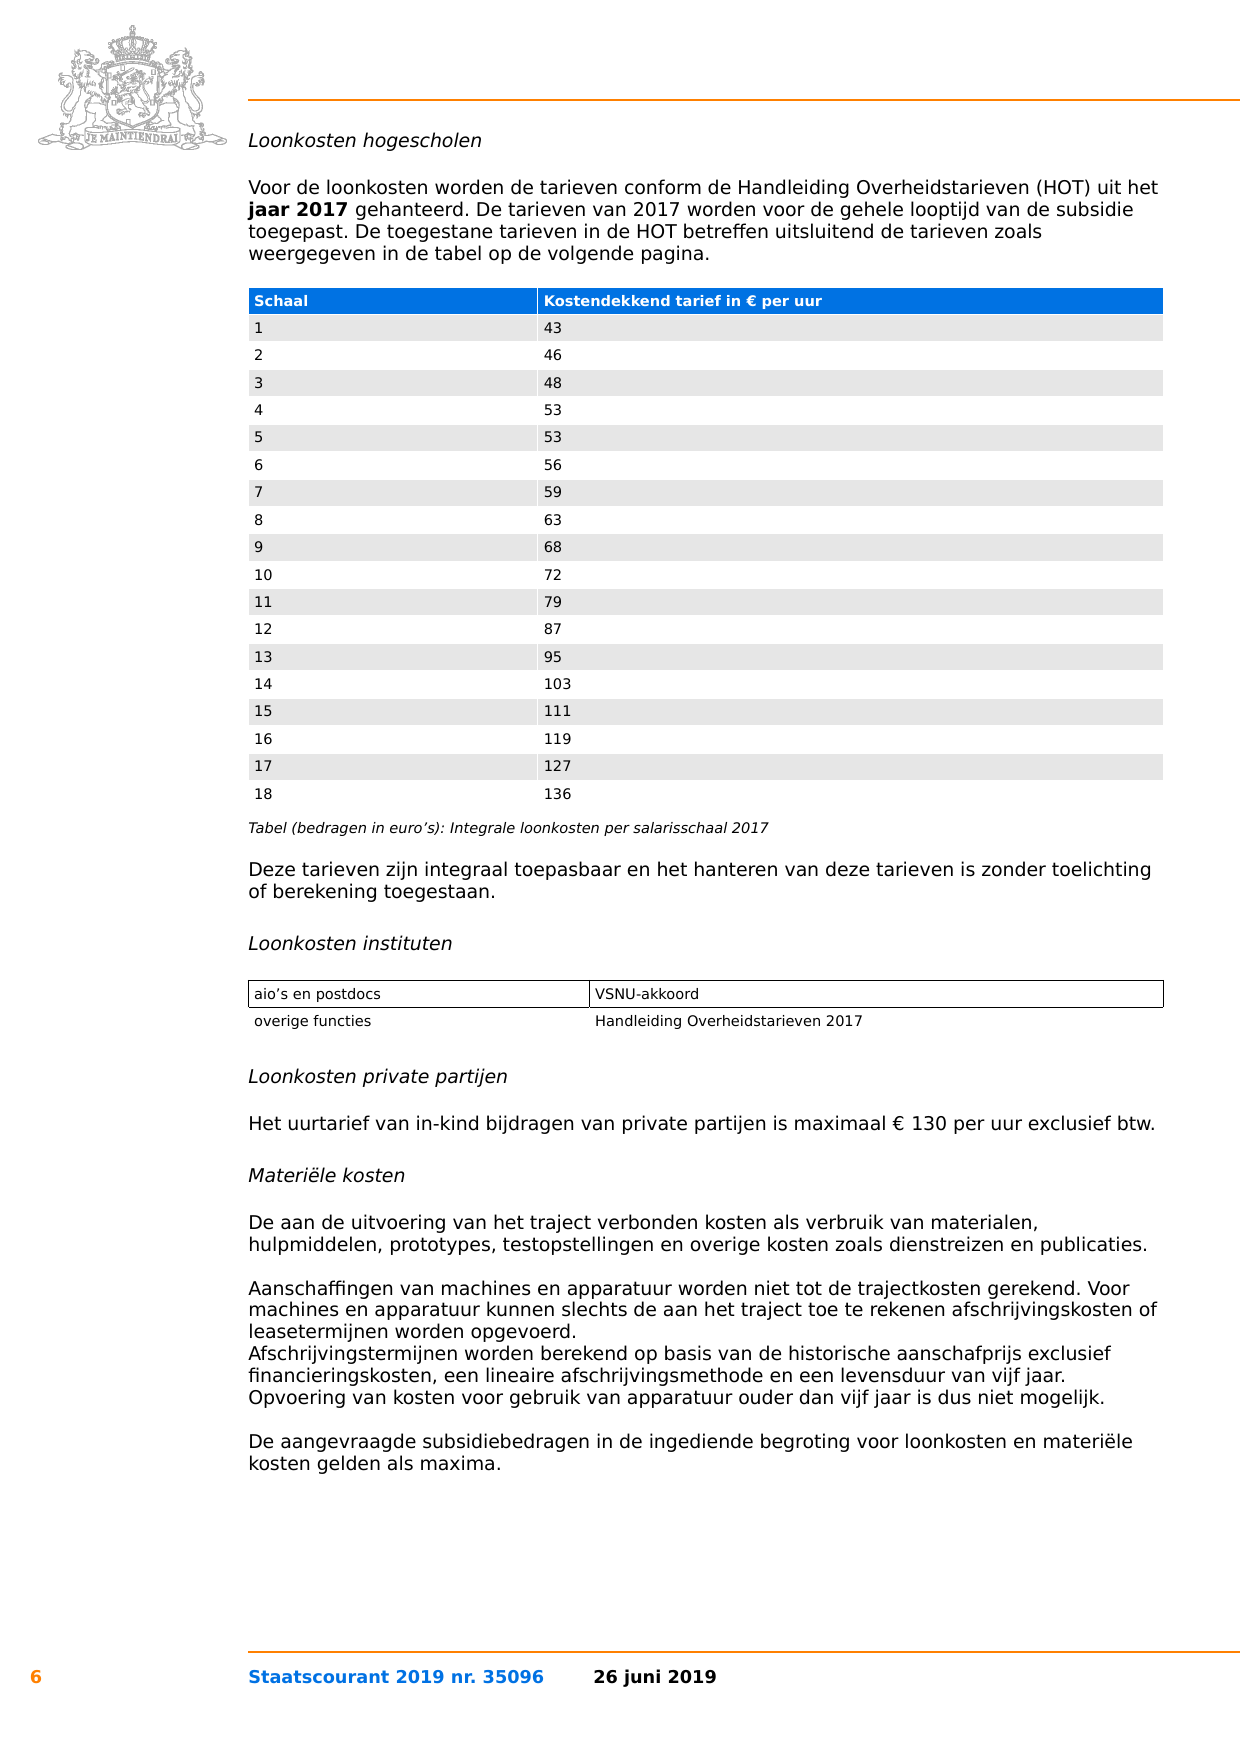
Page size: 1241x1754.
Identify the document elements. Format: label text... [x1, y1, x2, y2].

table_cell 136 [538, 781, 1163, 807]
table_cell 59 [538, 480, 1163, 506]
table_cell 127 [538, 754, 1163, 780]
subtitle Materiële kosten [248, 1164, 1163, 1187]
table_header Schaal [249, 288, 537, 314]
subtitle Loonkosten private partijen [248, 1066, 1163, 1088]
table_cell 103 [538, 671, 1163, 698]
table_header VSNU-akkoord [590, 981, 1163, 1007]
table_cell 14 [249, 671, 537, 698]
table_cell 2 [249, 343, 537, 369]
table_cell 6 [249, 452, 537, 478]
text Voor de loonkosten worden de tarieven conform de Handleiding Overheidstarieven (HOT) uit het jaar 2017 gehanteerd. De tarieven van 2017 worden voor de gehele looptijd van de subsidie toegepast. De toegestane tarieven in de HOT betreffen uitsluitend de tarieven zoals weergegeven in de tabel op de volgende pagina. [248, 177, 1163, 265]
table_cell 68 [538, 534, 1163, 561]
table_cell 95 [538, 644, 1163, 670]
table_cell 15 [249, 699, 537, 725]
table_cell 63 [538, 507, 1163, 533]
text Het uurtarief van in-kind bijdragen van private partijen is maximaal € 130 per uur exclusief btw. [248, 1113, 1163, 1134]
text De aan de uitvoering van het traject verbonden kosten als verbruik van materialen, hulpmiddelen, prototypes, testopstellingen en overige kosten zoals dienstreizen en publicaties. [248, 1212, 1163, 1256]
table_cell 56 [538, 452, 1163, 478]
picture [38, 25, 227, 150]
table_cell 111 [538, 699, 1163, 725]
table_cell overige functies [249, 1008, 589, 1034]
table_cell 3 [249, 370, 537, 396]
table_cell 5 [249, 425, 537, 451]
table_header aio’s en postdocs [249, 981, 589, 1007]
table_cell 12 [249, 616, 537, 643]
table_cell 9 [249, 534, 537, 561]
table_cell 48 [538, 370, 1163, 396]
table_cell 46 [538, 343, 1163, 369]
table_cell 53 [538, 425, 1163, 451]
table_cell 72 [538, 562, 1163, 588]
table_cell 1 [249, 315, 537, 341]
table_cell 119 [538, 726, 1163, 752]
table_cell 8 [249, 507, 537, 533]
table_header Kostendekkend tarief in € per uur [538, 288, 1163, 314]
text De aangevraagde subsidiebedragen in de ingediende begroting voor loonkosten en materiële kosten gelden als maxima. [248, 1431, 1163, 1475]
table_cell 17 [249, 754, 537, 780]
text Afschrijvingstermijnen worden berekend op basis van de historische aanschafprijs exclusief financieringskosten, een lineaire afschrijvingsmethode en een levensduur van vijf jaar. Opvoering van kosten voor gebruik van apparatuur ouder dan vijf jaar is dus niet mogelijk. [248, 1343, 1163, 1409]
table_cell 11 [249, 589, 537, 615]
table_cell 10 [249, 562, 537, 588]
table_cell 4 [249, 397, 537, 424]
table_cell Handleiding Overheidstarieven 2017 [590, 1008, 1163, 1034]
table_cell 43 [538, 315, 1163, 341]
subtitle Loonkosten hogescholen [248, 130, 1163, 152]
text Deze tarieven zijn integraal toepasbaar en het hanteren van deze tarieven is zonder toelichting of berekening toegestaan. [248, 859, 1163, 903]
table_cell 53 [538, 397, 1163, 424]
table_cell 18 [249, 781, 537, 807]
table_cell 16 [249, 726, 537, 752]
subtitle Loonkosten instituten [248, 933, 1163, 955]
table_cell 7 [249, 480, 537, 506]
table_cell 13 [249, 644, 537, 670]
text Aanschaffingen van machines en apparatuur worden niet tot de trajectkosten gerekend. Voor machines en apparatuur kunnen slechts de aan het traject toe te rekenen afschrijvingskosten of leasetermijnen worden opgevoerd. [248, 1277, 1163, 1343]
table_cell Tabel (bedragen in euro’s): Integrale loonkosten per salarisschaal 2017 [248, 808, 1163, 837]
table_cell 79 [538, 589, 1163, 615]
table_cell 87 [538, 616, 1163, 643]
